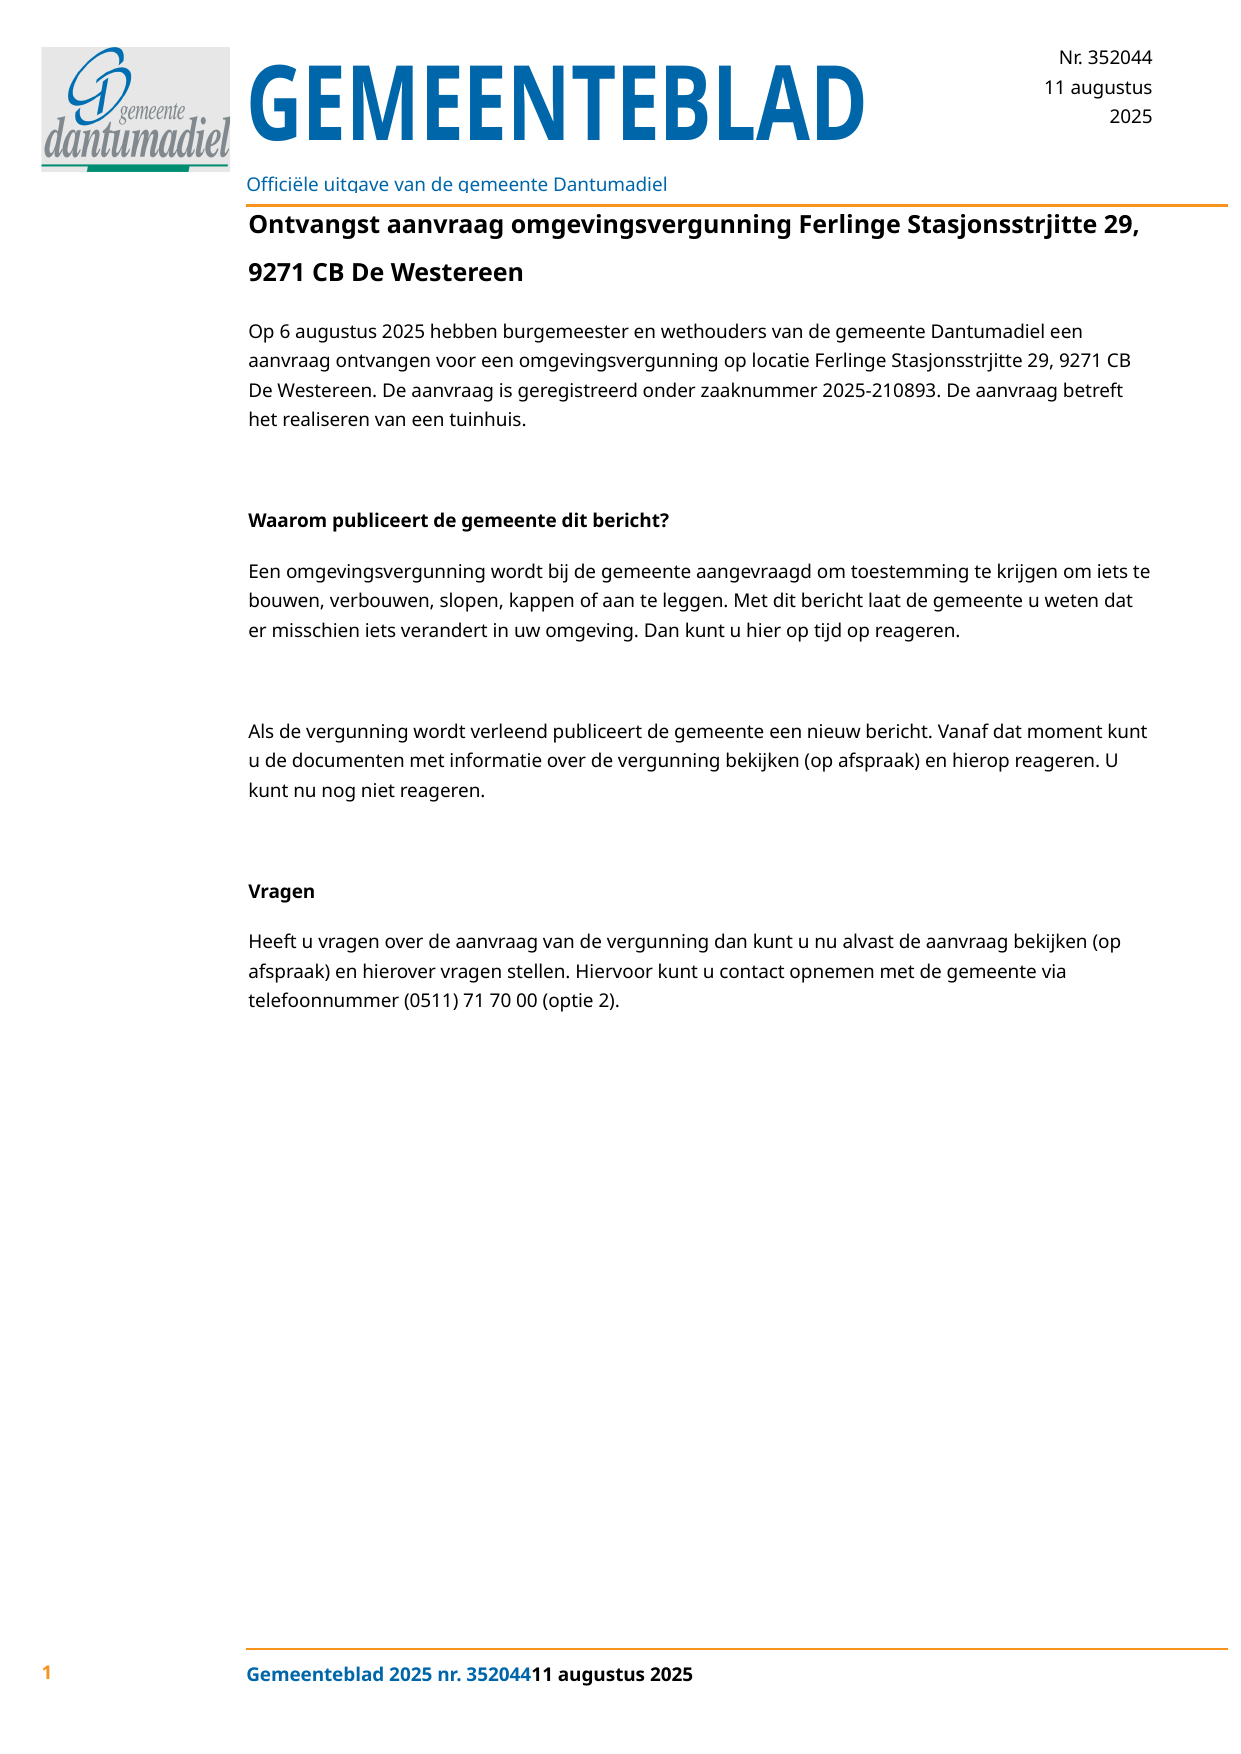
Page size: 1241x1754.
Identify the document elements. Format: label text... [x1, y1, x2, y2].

text Op 6 augustus 2025 hebben burgemeester en wethouders van de gemeente Dantumadiel een aanvraag ontvangen voor een omgevingsvergunning op locatie Ferlinge Stasjonsstrjitte 29, 9271 CB De Westereen. De aanvraag is geregistreerd onder zaaknummer 2025-210893. De aanvraag betreft het realiseren van een tuinhuis. [248, 318, 1152, 432]
picture [41, 47, 231, 172]
text Vragen [248, 878, 1152, 904]
text Heeft u vragen over de aanvraag van de vergunning dan kunt u nu alvast de aanvraag bekijken (op afspraak) en hierover vragen stellen. Hiervoor kunt u contact opnemen met de gemeente via telefoonnummer (0511) 71 70 00 (optie 2). [248, 928, 1152, 1013]
text Als de vergunning wordt verleend publiceert de gemeente een nieuw bericht. Vanaf dat moment kunt u de documenten met informatie over de vergunning bekijken (op afspraak) en hierop reageren. U kunt nu nog niet reageren. [248, 718, 1152, 803]
text Waarom publiceert de gemeente dit bericht? [248, 507, 1152, 533]
text Een omgevingsvergunning wordt bij de gemeente aangevraagd om toestemming te krijgen om iets te bouwen, verbouwen, slopen, kappen of aan te leggen. Met dit bericht laat de gemeente u weten dat er misschien iets verandert in uw omgeving. Dan kunt u hier op tijd op reageren. [248, 558, 1152, 643]
text Ontvangst aanvraag omgevingsvergunning Ferlinge Stasjonsstrjitte 29, 9271 CB De Westereen [248, 207, 1152, 288]
